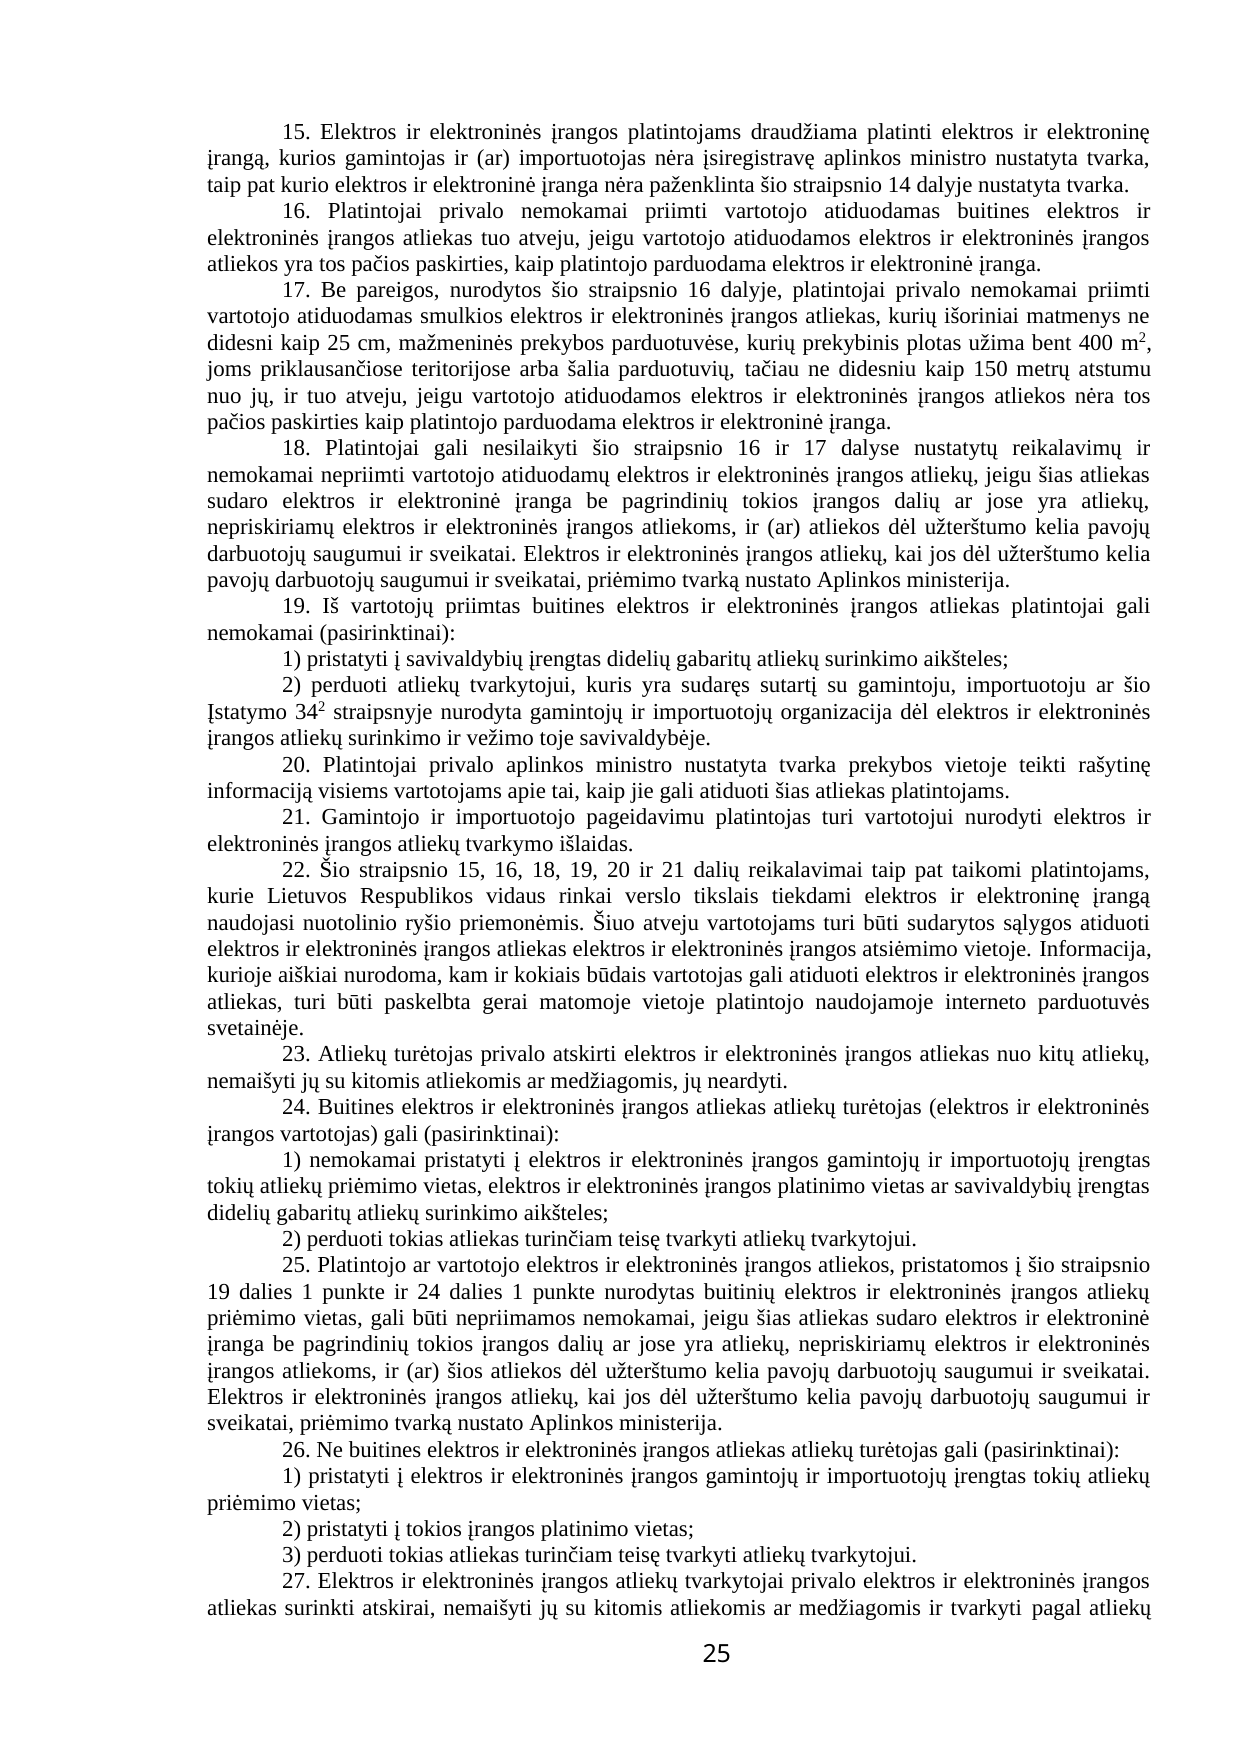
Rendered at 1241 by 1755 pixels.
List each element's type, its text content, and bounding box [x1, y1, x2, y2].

text 25. Platintojo ar vartotojo elektros ir elektroninės įrangos atliekos, pristatomos į šio straipsnio 19 dalies 1 punkte ir 24 dalies 1 punkte nurodytas buitinių elektros ir elektroninės įrangos atliekų priėmimo vietas, gali būti nepriimamos nemokamai, jeigu šias atliekas sudaro elektros ir elektroninė įranga be pagrindinių tokios įrangos dalių ar jose yra atliekų, nepriskiriamų elektros ir elektroninės įrangos atliekoms, ir (ar) šios atliekos dėl užterštumo kelia pavojų darbuotojų saugumui ir sveikatai. Elektros ir elektroninės įrangos atliekų, kai jos dėl užterštumo kelia pavojų darbuotojų saugumui ir sveikatai, priėmimo tvarką nustato Aplinkos ministerija. [207, 1251, 1152, 1436]
text 18. Platintojai gali nesilaikyti šio straipsnio 16 ir 17 dalyse nustatytų reikalavimų ir nemokamai nepriimti vartotojo atiduodamų elektros ir elektroninės įrangos atliekų, jeigu šias atliekas sudaro elektros ir elektroninė įranga be pagrindinių tokios įrangos dalių ar jose yra atliekų, nepriskiriamų elektros ir elektroninės įrangos atliekoms, ir (ar) atliekos dėl užterštumo kelia pavojų darbuotojų saugumui ir sveikatai. Elektros ir elektroninės įrangos atliekų, kai jos dėl užterštumo kelia pavojų darbuotojų saugumui ir sveikatai, priėmimo tvarką nustato Aplinkos ministerija. [207, 434, 1152, 592]
text 3) perduoti tokias atliekas turinčiam teisę tvarkyti atliekų tvarkytojui. [207, 1541, 1152, 1568]
text 22. Šio straipsnio 15, 16, 18, 19, 20 ir 21 dalių reikalavimai taip pat taikomi platintojams, kurie Lietuvos Respublikos vidaus rinkai verslo tikslais tiekdami elektros ir elektroninę įrangą naudojasi nuotolinio ryšio priemonėmis. Šiuo atveju vartotojams turi būti sudarytos sąlygos atiduoti elektros ir elektroninės įrangos atliekas elektros ir elektroninės įrangos atsiėmimo vietoje. Informacija, kurioje aiškiai nurodoma, kam ir kokiais būdais vartotojas gali atiduoti elektros ir elektroninės įrangos atliekas, turi būti paskelbta gerai matomoje vietoje platintojo naudojamoje interneto parduotuvės svetainėje. [207, 856, 1152, 1041]
text 1) nemokamai pristatyti į elektros ir elektroninės įrangos gamintojų ir importuotojų įrengtas tokių atliekų priėmimo vietas, elektros ir elektroninės įrangos platinimo vietas ar savivaldybių įrengtas didelių gabaritų atliekų surinkimo aikšteles; [207, 1146, 1152, 1225]
text 26. Ne buitines elektros ir elektroninės įrangos atliekas atliekų turėtojas gali (pasirinktinai): [207, 1436, 1152, 1462]
text 2) pristatyti į tokios įrangos platinimo vietas; [207, 1515, 1152, 1541]
text 15. Elektros ir elektroninės įrangos platintojams draudžiama platinti elektros ir elektroninę įrangą, kurios gamintojas ir (ar) importuotojas nėra įsiregistravę aplinkos ministro nustatyta tvarka, taip pat kurio elektros ir elektroninė įranga nėra paženklinta šio straipsnio 14 dalyje nustatyta tvarka. [207, 118, 1152, 197]
text 27. Elektros ir elektroninės įrangos atliekų tvarkytojai privalo elektros ir elektroninės įrangos atliekas surinkti atskirai, nemaišyti jų su kitomis atliekomis ar medžiagomis ir tvarkyti pagal atliekų [207, 1568, 1152, 1620]
text 23. Atliekų turėtojas privalo atskirti elektros ir elektroninės įrangos atliekas nuo kitų atliekų, nemaišyti jų su kitomis atliekomis ar medžiagomis, jų neardyti. [207, 1041, 1152, 1093]
text 2) perduoti tokias atliekas turinčiam teisę tvarkyti atliekų tvarkytojui. [207, 1225, 1152, 1251]
text 24. Buitines elektros ir elektroninės įrangos atliekas atliekų turėtojas (elektros ir elektroninės įrangos vartotojas) gali (pasirinktinai): [207, 1093, 1152, 1146]
text 1) pristatyti į savivaldybių įrengtas didelių gabaritų atliekų surinkimo aikšteles; [207, 645, 1152, 672]
text 16. Platintojai privalo nemokamai priimti vartotojo atiduodamas buitines elektros ir elektroninės įrangos atliekas tuo atveju, jeigu vartotojo atiduodamos elektros ir elektroninės įrangos atliekos yra tos pačios paskirties, kaip platintojo parduodama elektros ir elektroninė įranga. [207, 197, 1152, 276]
text 2) perduoti atliekų tvarkytojui, kuris yra sudaręs sutartį su gamintoju, importuotoju ar šio Įstatymo 342 straipsnyje nurodyta gamintojų ir importuotojų organizacija dėl elektros ir elektroninės įrangos atliekų surinkimo ir vežimo toje savivaldybėje. [207, 672, 1152, 751]
text 17. Be pareigos, nurodytos šio straipsnio 16 dalyje, platintojai privalo nemokamai priimti vartotojo atiduodamas smulkios elektros ir elektroninės įrangos atliekas, kurių išoriniai matmenys ne didesni kaip 25 cm, mažmeninės prekybos parduotuvėse, kurių prekybinis plotas užima bent 400 m2, joms priklausančiose teritorijose arba šalia parduotuvių, tačiau ne didesniu kaip 150 metrų atstumu nuo jų, ir tuo atveju, jeigu vartotojo atiduodamos elektros ir elektroninės įrangos atliekos nėra tos pačios paskirties kaip platintojo parduodama elektros ir elektroninė įranga. [207, 276, 1152, 434]
text 19. Iš vartotojų priimtas buitines elektros ir elektroninės įrangos atliekas platintojai gali nemokamai (pasirinktinai): [207, 592, 1152, 645]
text 21. Gamintojo ir importuotojo pageidavimu platintojas turi vartotojui nurodyti elektros ir elektroninės įrangos atliekų tvarkymo išlaidas. [207, 803, 1152, 856]
text 1) pristatyti į elektros ir elektroninės įrangos gamintojų ir importuotojų įrengtas tokių atliekų priėmimo vietas; [207, 1462, 1152, 1515]
text 20. Platintojai privalo aplinkos ministro nustatyta tvarka prekybos vietoje teikti rašytinę informaciją visiems vartotojams apie tai, kaip jie gali atiduoti šias atliekas platintojams. [207, 751, 1152, 803]
